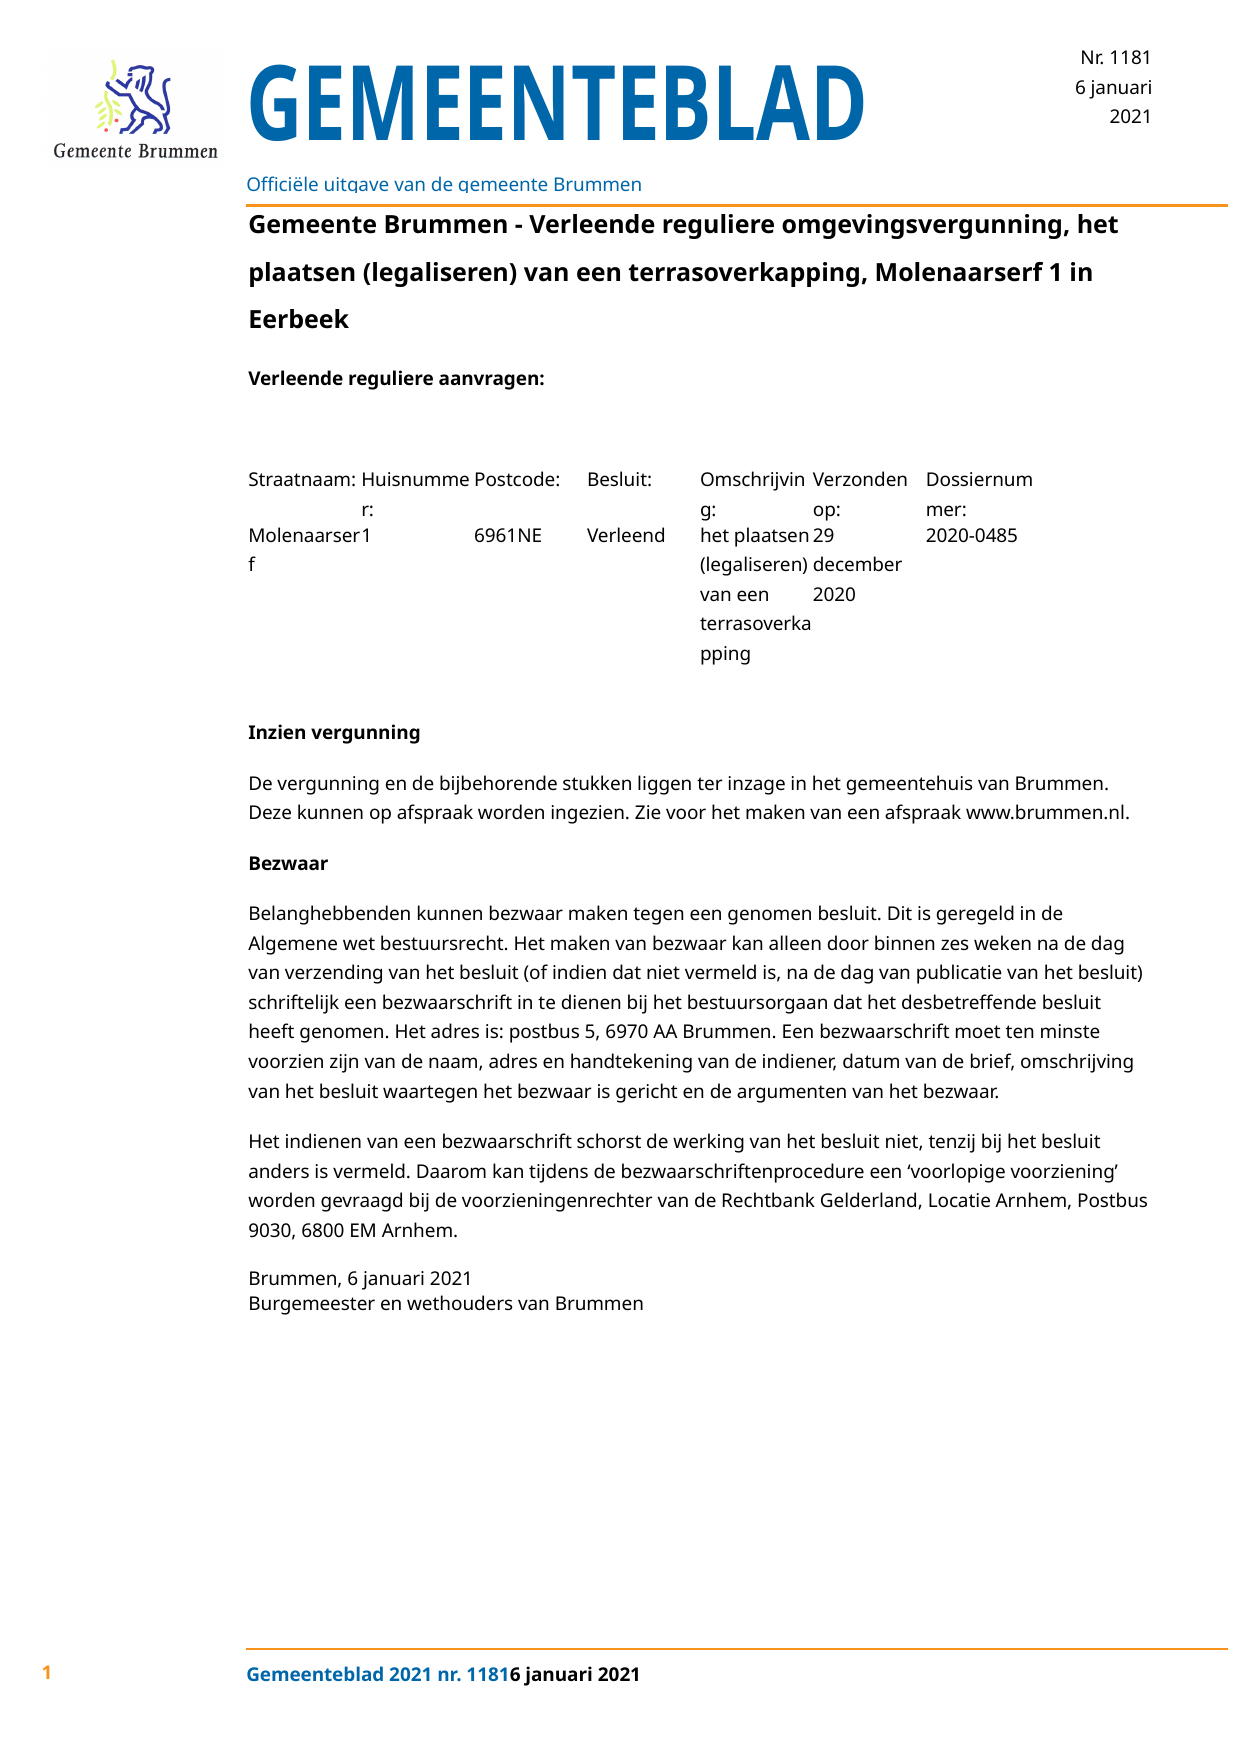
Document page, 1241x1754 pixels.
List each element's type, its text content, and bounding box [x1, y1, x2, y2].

text Verleende reguliere aanvragen: [248, 366, 1152, 391]
text Het indienen van een bezwaarschrift schorst de werking van het besluit niet, tenzij bij het besluit anders is vermeld. Daarom kan tijdens de bezwaarschriftenprocedure een ‘voorlopige voorziening’ worden gevraagd bij de voorzieningenrechter van de Rechtbank Gelderland, Locatie Arnhem, Postbus 9030, 6800 EM Arnhem. [248, 1128, 1152, 1243]
table_cell 29 december 2020 [813, 522, 926, 666]
picture [41, 47, 231, 172]
table_cell Verleend [587, 522, 700, 666]
text Inzien vergunning [248, 719, 1152, 745]
text De vergunning en de bijbehorende stukken liggen ter inzage in het gemeentehuis van Brummen. Deze kunnen op afspraak worden ingezien. Zie voor het maken van een afspraak www.brummen.nl. [248, 770, 1152, 825]
text Burgemeester en wethouders van Brummen [248, 1291, 1152, 1316]
table_cell [1039, 522, 1152, 666]
table_cell 2020-0485 [926, 522, 1038, 666]
table_header Postcode: [474, 466, 587, 522]
text Bezwaar [248, 850, 1152, 876]
text Belanghebbenden kunnen bezwaar maken tegen een genomen besluit. Dit is geregeld in de Algemene wet bestuursrecht. Het maken van bezwaar kan alleen door binnen zes weken na de dag van verzending van het besluit (of indien dat niet vermeld is, na de dag van publicatie van het besluit) schriftelijk een bezwaarschrift in te dienen bij het bestuursorgaan dat het desbetreffende besluit heeft genomen. Het adres is: postbus 5, 6970 AA Brummen. Een bezwaarschrift moet ten minste voorzien zijn van de naam, adres en handtekening van de indiener, datum van de brief, omschrijving van het besluit waartegen het bezwaar is gericht en de argumenten van het bezwaar. [248, 900, 1152, 1103]
table_header Huisnummer: [361, 466, 474, 522]
table_cell 6961NE [474, 522, 587, 666]
table_header [1039, 466, 1152, 522]
table_cell Molenaarserf [248, 522, 361, 666]
table_cell 1 [361, 522, 474, 666]
table_header Verzonden op: [813, 466, 926, 522]
table_cell het plaatsen (legaliseren) van een terrasoverkapping [700, 522, 813, 666]
text Brummen, 6 januari 2021 [248, 1265, 1152, 1291]
table_header Omschrijving: [700, 466, 813, 522]
table_header Straatnaam: [248, 466, 361, 522]
text Gemeente Brummen - Verleende reguliere omgevingsvergunning, het plaatsen (legaliseren) van een terrasoverkapping, Molenaarserf 1 in Eerbeek [248, 207, 1152, 336]
table_header Besluit: [587, 466, 700, 522]
table_header Dossiernummer: [926, 466, 1038, 522]
